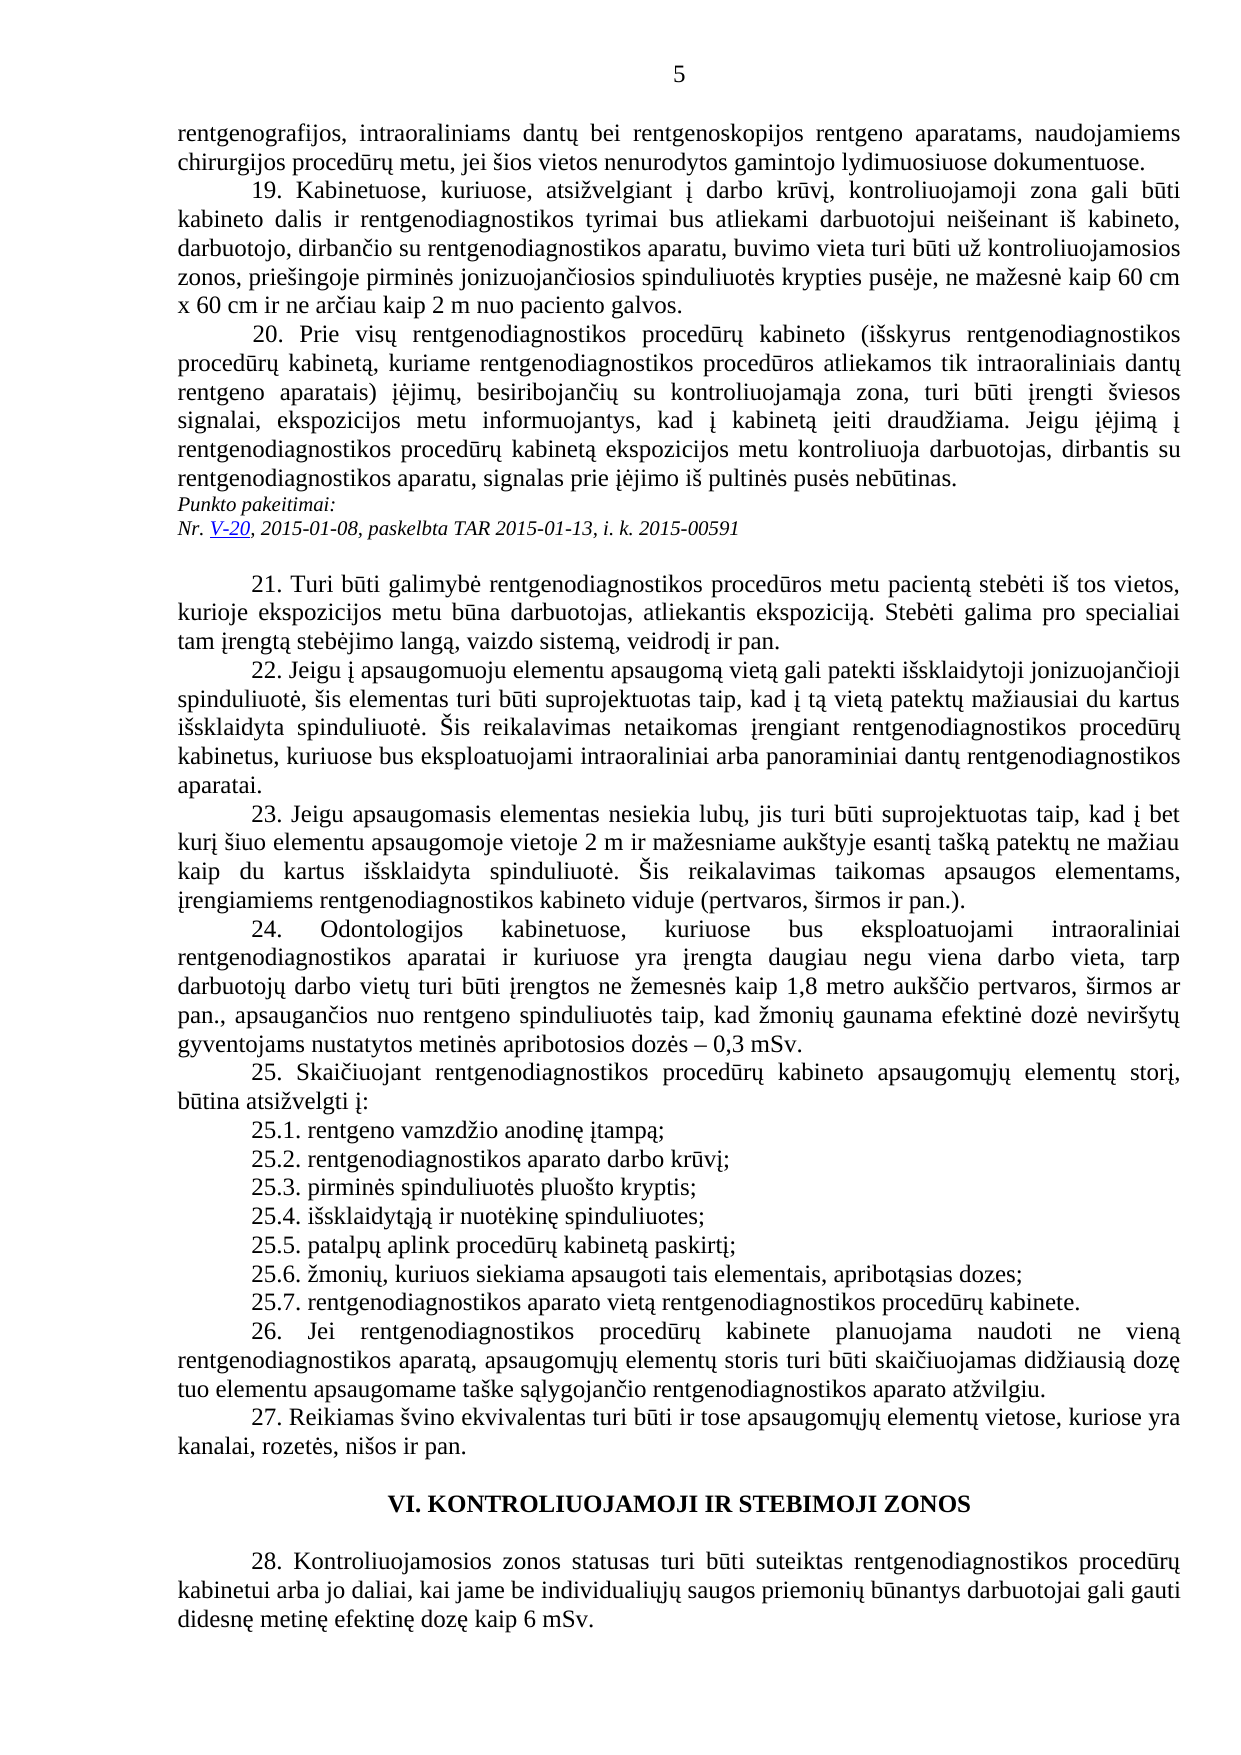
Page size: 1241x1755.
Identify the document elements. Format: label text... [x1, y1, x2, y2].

text VI. KONTROLIUOJAMOJI IR STEBIMOJI ZONOS [177, 1489, 1181, 1517]
text 25.6. žmonių, kuriuos siekiama apsaugoti tais elementais, apribotąsias dozes; [177, 1259, 1181, 1287]
text 25.2. rentgenodiagnostikos aparato darbo krūvį; [177, 1144, 1181, 1172]
text 25.3. pirminės spinduliuotės pluošto kryptis; [177, 1172, 1181, 1201]
text 26. Jei rentgenodiagnostikos procedūrų kabinete planuojama naudoti ne vieną rentgenodiagnostikos aparatą, apsaugomųjų elementų storis turi būti skaičiuojamas didžiausią dozę tuo elementu apsaugomame taške sąlygojančio rentgenodiagnostikos aparato atžvilgiu. [177, 1316, 1181, 1402]
text 25. Skaičiuojant rentgenodiagnostikos procedūrų kabineto apsaugomųjų elementų storį, būtina atsižvelgti į: [177, 1057, 1181, 1115]
text 25.1. rentgeno vamzdžio anodinę įtampą; [177, 1115, 1181, 1144]
text 27. Reikiamas švino ekvivalentas turi būti ir tose apsaugomųjų elementų vietose, kuriose yra kanalai, rozetės, nišos ir pan. [177, 1402, 1181, 1460]
text 23. Jeigu apsaugomasis elementas nesiekia lubų, jis turi būti suprojektuotas taip, kad į bet kurį šiuo elementu apsaugomoje vietoje 2 m ir mažesniame aukštyje esantį tašką patektų ne mažiau kaip du kartus išsklaidyta spinduliuotė. Šis reikalavimas taikomas apsaugos elementams, įrengiamiems rentgenodiagnostikos kabineto viduje (pertvaros, širmos ir pan.). [177, 799, 1181, 914]
text 19. Kabinetuose, kuriuose, atsižvelgiant į darbo krūvį, kontroliuojamoji zona gali būti kabineto dalis ir rentgenodiagnostikos tyrimai bus atliekami darbuotojui neišeinant iš kabineto, darbuotojo, dirbančio su rentgenodiagnostikos aparatu, buvimo vieta turi būti už kontroliuojamosios zonos, priešingoje pirminės jonizuojančiosios spinduliuotės krypties pusėje, ne mažesnė kaip 60 cm x 60 cm ir ne arčiau kaip 2 m nuo paciento galvos. [177, 176, 1181, 319]
text 21. Turi būti galimybė rentgenodiagnostikos procedūros metu pacientą stebėti iš tos vietos, kurioje ekspozicijos metu būna darbuotojas, atliekantis ekspoziciją. Stebėti galima pro specialiai tam įrengtą stebėjimo langą, vaizdo sistemą, veidrodį ir pan. [177, 569, 1181, 655]
text rentgenografijos, intraoraliniams dantų bei rentgenoskopijos rentgeno aparatams, naudojamiems chirurgijos procedūrų metu, jei šios vietos nenurodytos gamintojo lydimuosiuose dokumentuose. [177, 118, 1181, 176]
text 22. Jeigu į apsaugomuoju elementu apsaugomą vietą gali patekti išsklaidytoji jonizuojančioji spinduliuotė, šis elementas turi būti suprojektuotas taip, kad į tą vietą patektų mažiausiai du kartus išsklaidyta spinduliuotė. Šis reikalavimas netaikomas įrengiant rentgenodiagnostikos procedūrų kabinetus, kuriuose bus eksploatuojami intraoraliniai arba panoraminiai dantų rentgenodiagnostikos aparatai. [177, 655, 1181, 799]
text 25.7. rentgenodiagnostikos aparato vietą rentgenodiagnostikos procedūrų kabinete. [177, 1287, 1181, 1316]
text 20. Prie visų rentgenodiagnostikos procedūrų kabineto (išskyrus rentgenodiagnostikos procedūrų kabinetą, kuriame rentgenodiagnostikos procedūros atliekamos tik intraoraliniais dantų rentgeno aparatais) įėjimų, besiribojančių su kontroliuojamąja zona, turi būti įrengti šviesos signalai, ekspozicijos metu informuojantys, kad į kabinetą įeiti draudžiama. Jeigu įėjimą į rentgenodiagnostikos procedūrų kabinetą ekspozicijos metu kontroliuoja darbuotojas, dirbantis su rentgenodiagnostikos aparatu, signalas prie įėjimo iš pultinės pusės nebūtinas. [177, 319, 1181, 492]
text Punkto pakeitimai: [177, 492, 1181, 516]
text 28. Kontroliuojamosios zonos statusas turi būti suteiktas rentgenodiagnostikos procedūrų kabinetui arba jo daliai, kai jame be individualiųjų saugos priemonių būnantys darbuotojai gali gauti didesnę metinę efektinę dozę kaip 6 mSv. [177, 1546, 1181, 1632]
text 25.4. išsklaidytąją ir nuotėkinę spinduliuotes; [177, 1201, 1181, 1230]
text 25.5. patalpų aplink procedūrų kabinetą paskirtį; [177, 1230, 1181, 1259]
text 24. Odontologijos kabinetuose, kuriuose bus eksploatuojami intraoraliniai rentgenodiagnostikos aparatai ir kuriuose yra įrengta daugiau negu viena darbo vieta, tarp darbuotojų darbo vietų turi būti įrengtos ne žemesnės kaip 1,8 metro aukščio pertvaros, širmos ar pan., apsaugančios nuo rentgeno spinduliuotės taip, kad žmonių gaunama efektinė dozė neviršytų gyventojams nustatytos metinės apribotosios dozės – 0,3 mSv. [177, 914, 1181, 1057]
text Nr. V-20, 2015-01-08, paskelbta TAR 2015-01-13, i. k. 2015-00591 [177, 516, 1181, 540]
